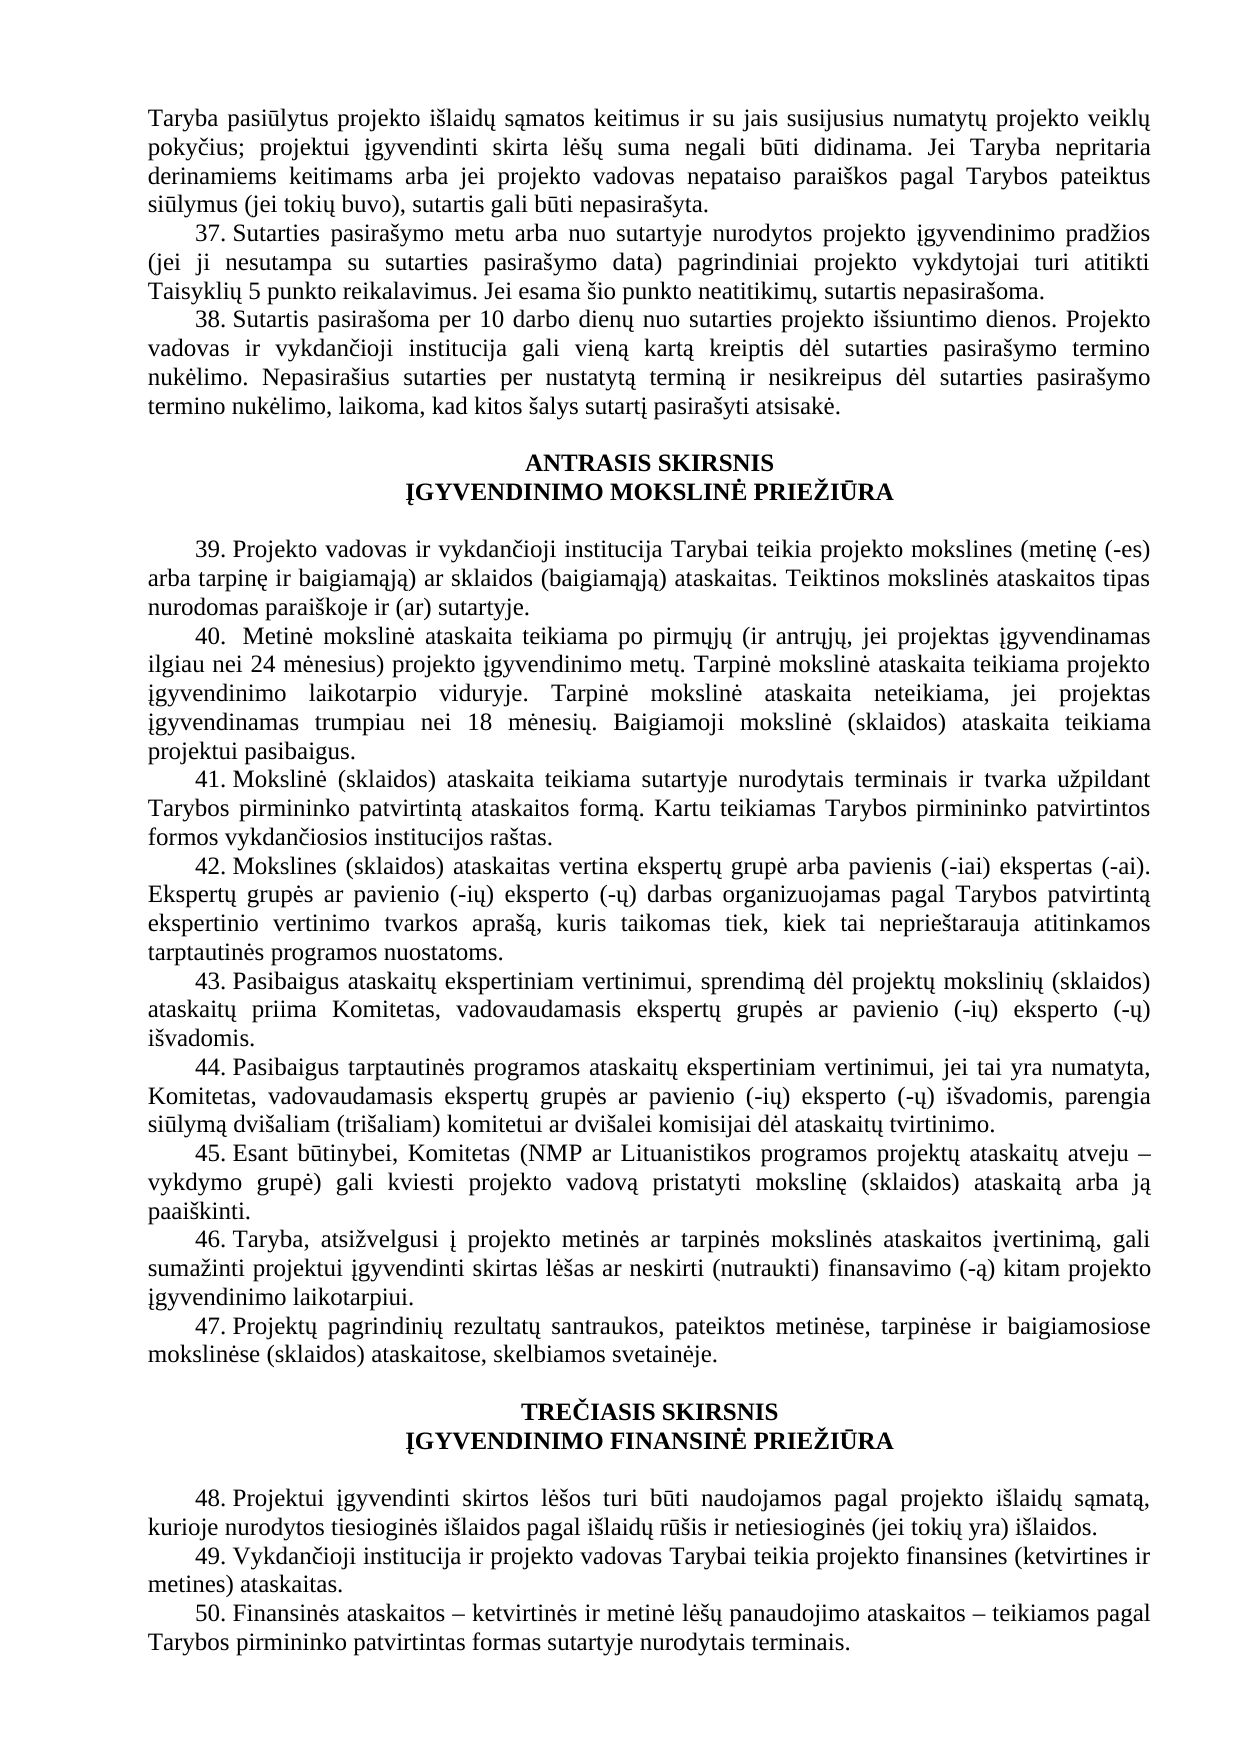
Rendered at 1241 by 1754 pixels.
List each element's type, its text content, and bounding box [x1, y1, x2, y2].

text Taryba pasiūlytus projekto išlaidų sąmatos keitimus ir su jais susijusius numatytų projekto veiklų pokyčius; projektui įgyvendinti skirta lėšų suma negali būti didinama. Jei Taryba nepritaria derinamiems keitimams arba jei projekto vadovas nepataiso paraiškos pagal Tarybos pateiktus siūlymus (jei tokių buvo), sutartis gali būti nepasirašyta. [148, 103, 1152, 218]
text 46. Taryba, atsižvelgusi į projekto metinės ar tarpinės mokslinės ataskaitos įvertinimą, gali sumažinti projektui įgyvendinti skirtas lėšas ar neskirti (nutraukti) finansavimo (-ą) kitam projekto įgyvendinimo laikotarpiui. [148, 1224, 1152, 1311]
text 43. Pasibaigus ataskaitų ekspertiniam vertinimui, sprendimą dėl projektų mokslinių (sklaidos) ataskaitų priima Komitetas, vadovaudamasis ekspertų grupės ar pavienio (-ių) eksperto (-ų) išvadomis. [148, 966, 1152, 1052]
text 38. Sutartis pasirašoma per 10 darbo dienų nuo sutarties projekto išsiuntimo dienos. Projekto vadovas ir vykdančioji institucija gali vieną kartą kreiptis dėl sutarties pasirašymo termino nukėlimo. Nepasirašius sutarties per nustatytą terminą ir nesikreipus dėl sutarties pasirašymo termino nukėlimo, laikoma, kad kitos šalys sutartį pasirašyti atsisakė. [148, 304, 1152, 419]
text TREČIASIS SKIRSNIS [148, 1397, 1152, 1426]
text ĮGYVENDINIMO MOKSLINĖ PRIEŽIŪRA [148, 477, 1152, 506]
text 42. Mokslines (sklaidos) ataskaitas vertina ekspertų grupė arba pavienis (-iai) ekspertas (-ai). Ekspertų grupės ar pavienio (-ių) eksperto (-ų) darbas organizuojamas pagal Tarybos patvirtintą ekspertinio vertinimo tvarkos aprašą, kuris taikomas tiek, kiek tai neprieštarauja atitinkamos tarptautinės programos nuostatoms. [148, 851, 1152, 966]
text ĮGYVENDINIMO FINANSINĖ PRIEŽIŪRA [148, 1426, 1152, 1454]
text 41. Mokslinė (sklaidos) ataskaita teikiama sutartyje nurodytais terminais ir tvarka užpildant Tarybos pirmininko patvirtintą ataskaitos formą. Kartu teikiamas Tarybos pirmininko patvirtintos formos vykdančiosios institucijos raštas. [148, 764, 1152, 851]
text 49. Vykdančioji institucija ir projekto vadovas Tarybai teikia projekto finansines (ketvirtines ir metines) ataskaitas. [148, 1541, 1152, 1598]
text 47. Projektų pagrindinių rezultatų santraukos, pateiktos metinėse, tarpinėse ir baigiamosiose mokslinėse (sklaidos) ataskaitose, skelbiamos svetainėje. [148, 1311, 1152, 1368]
text ANTRASIS SKIRSNIS [148, 448, 1152, 477]
text 37. Sutarties pasirašymo metu arba nuo sutartyje nurodytos projekto įgyvendinimo pradžios (jei ji nesutampa su sutarties pasirašymo data) pagrindiniai projekto vykdytojai turi atitikti Taisyklių 5 punkto reikalavimus. Jei esama šio punkto neatitikimų, sutartis nepasirašoma. [148, 218, 1152, 304]
text 48. Projektui įgyvendinti skirtos lėšos turi būti naudojamos pagal projekto išlaidų sąmatą, kurioje nurodytos tiesioginės išlaidos pagal išlaidų rūšis ir netiesioginės (jei tokių yra) išlaidos. [148, 1483, 1152, 1541]
text 45. Esant būtinybei, Komitetas (NMP ar Lituanistikos programos projektų ataskaitų atveju – vykdymo grupė) gali kviesti projekto vadovą pristatyti mokslinę (sklaidos) ataskaitą arba ją paaiškinti. [148, 1138, 1152, 1224]
text 50. Finansinės ataskaitos – ketvirtinės ir metinė lėšų panaudojimo ataskaitos – teikiamos pagal Tarybos pirmininko patvirtintas formas sutartyje nurodytais terminais. [148, 1598, 1152, 1656]
text 39. Projekto vadovas ir vykdančioji institucija Tarybai teikia projekto mokslines (metinę (-es) arba tarpinę ir baigiamąją) ar sklaidos (baigiamąją) ataskaitas. Teiktinos mokslinės ataskaitos tipas nurodomas paraiškoje ir (ar) sutartyje. [148, 534, 1152, 621]
text 40. Metinė mokslinė ataskaita teikiama po pirmųjų (ir antrųjų, jei projektas įgyvendinamas ilgiau nei 24 mėnesius) projekto įgyvendinimo metų. Tarpinė mokslinė ataskaita teikiama projekto įgyvendinimo laikotarpio viduryje. Tarpinė mokslinė ataskaita neteikiama, jei projektas įgyvendinamas trumpiau nei 18 mėnesių. Baigiamoji mokslinė (sklaidos) ataskaita teikiama projektui pasibaigus. [148, 621, 1152, 764]
text 44. Pasibaigus tarptautinės programos ataskaitų ekspertiniam vertinimui, jei tai yra numatyta, Komitetas, vadovaudamasis ekspertų grupės ar pavienio (-ių) eksperto (-ų) išvadomis, parengia siūlymą dvišaliam (trišaliam) komitetui ar dvišalei komisijai dėl ataskaitų tvirtinimo. [148, 1052, 1152, 1138]
